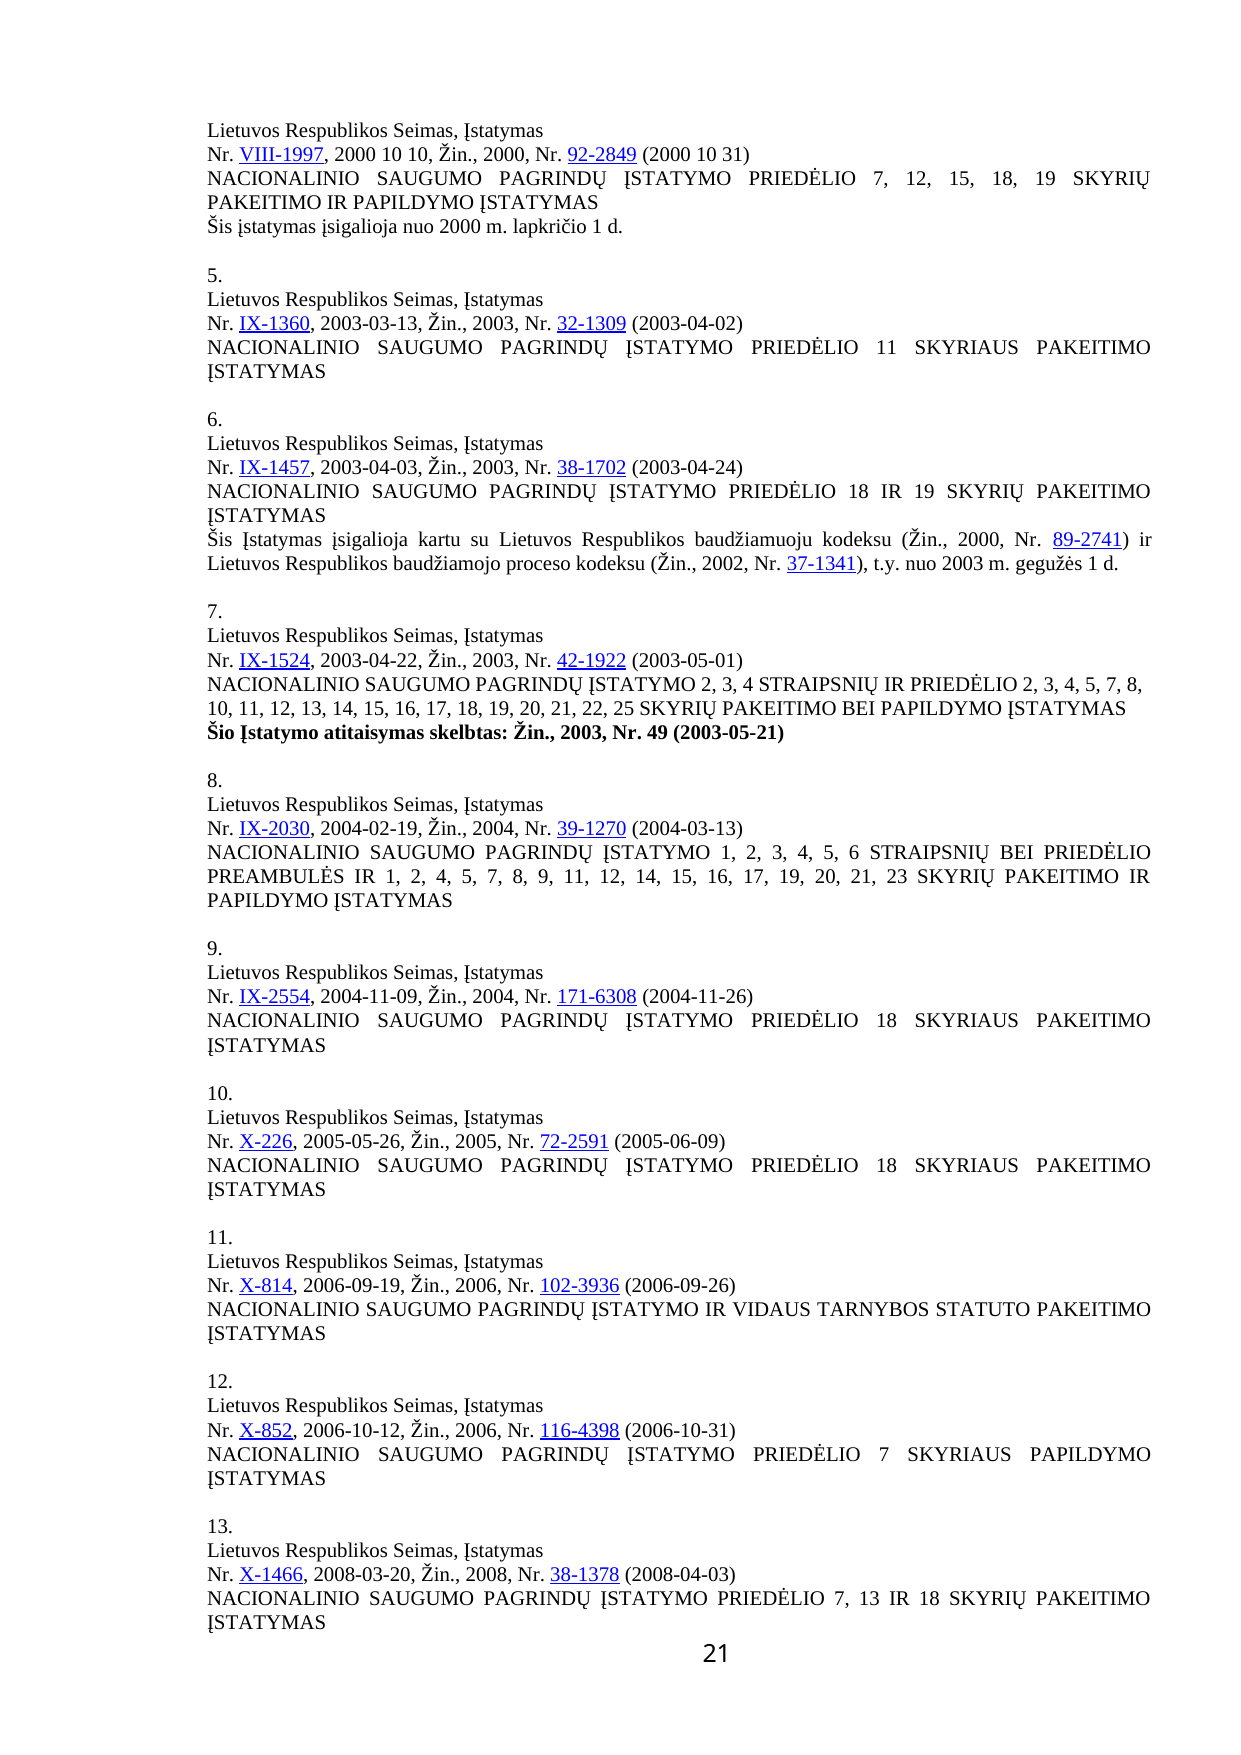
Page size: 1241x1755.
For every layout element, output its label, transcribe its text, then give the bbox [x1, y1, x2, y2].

text 5. [207, 262, 1152, 287]
text Nr. VIII-1997, 2000 10 10, Žin., 2000, Nr. 92-2849 (2000 10 31) [207, 142, 1152, 166]
text NACIONALINIO SAUGUMO PAGRINDŲ ĮSTATYMO PRIEDĖLIO 18 SKYRIAUS PAKEITIMO ĮSTATYMAS [207, 1008, 1152, 1057]
text Šis Įstatymas įsigalioja kartu su Lietuvos Respublikos baudžiamuoju kodeksu (Žin., 2000, Nr. 89-2741) ir Lietuvos Respublikos baudžiamojo proceso kodeksu (Žin., 2002, Nr. 37-1341), t.y. nuo 2003 m. gegužės 1 d. [207, 527, 1152, 575]
text Lietuvos Respublikos Seimas, Įstatymas [207, 1105, 1152, 1129]
text Lietuvos Respublikos Seimas, Įstatymas [207, 792, 1152, 816]
text 8. [207, 768, 1152, 792]
text Nr. IX-1360, 2003-03-13, Žin., 2003, Nr. 32-1309 (2003-04-02) [207, 311, 1152, 335]
text Nr. X-814, 2006-09-19, Žin., 2006, Nr. 102-3936 (2006-09-26) [207, 1273, 1152, 1297]
text NACIONALINIO SAUGUMO PAGRINDŲ ĮSTATYMO PRIEDĖLIO 7, 13 IR 18 SKYRIŲ PAKEITIMO ĮSTATYMAS [207, 1586, 1152, 1634]
text Lietuvos Respublikos Seimas, Įstatymas [207, 1393, 1152, 1417]
text NACIONALINIO SAUGUMO PAGRINDŲ ĮSTATYMO IR VIDAUS TARNYBOS STATUTO PAKEITIMO ĮSTATYMAS [207, 1297, 1152, 1345]
text 6. [207, 407, 1152, 431]
text NACIONALINIO SAUGUMO PAGRINDŲ ĮSTATYMO PRIEDĖLIO 18 SKYRIAUS PAKEITIMO ĮSTATYMAS [207, 1153, 1152, 1201]
text Nr. IX-2030, 2004-02-19, Žin., 2004, Nr. 39-1270 (2004-03-13) [207, 816, 1152, 840]
text Nr. X-1466, 2008-03-20, Žin., 2008, Nr. 38-1378 (2008-04-03) [207, 1562, 1152, 1586]
text Lietuvos Respublikos Seimas, Įstatymas [207, 960, 1152, 984]
text Nr. IX-1457, 2003-04-03, Žin., 2003, Nr. 38-1702 (2003-04-24) [207, 455, 1152, 479]
text Lietuvos Respublikos Seimas, Įstatymas [207, 287, 1152, 311]
text Lietuvos Respublikos Seimas, Įstatymas [207, 1538, 1152, 1562]
text 11. [207, 1225, 1152, 1249]
text NACIONALINIO SAUGUMO PAGRINDŲ ĮSTATYMO 1, 2, 3, 4, 5, 6 STRAIPSNIŲ BEI PRIEDĖLIO PREAMBULĖS IR 1, 2, 4, 5, 7, 8, 9, 11, 12, 14, 15, 16, 17, 19, 20, 21, 23 SKYRIŲ PAKEITIMO IR PAPILDYMO ĮSTATYMAS [207, 840, 1152, 912]
text 12. [207, 1369, 1152, 1393]
text NACIONALINIO SAUGUMO PAGRINDŲ ĮSTATYMO 2, 3, 4 STRAIPSNIŲ IR PRIEDĖLIO 2, 3, 4, 5, 7, 8, 10, 11, 12, 13, 14, 15, 16, 17, 18, 19, 20, 21, 22, 25 SKYRIŲ PAKEITIMO BEI PAPILDYMO ĮSTATYMAS [207, 672, 1152, 720]
text Lietuvos Respublikos Seimas, Įstatymas [207, 1249, 1152, 1273]
text 10. [207, 1081, 1152, 1105]
text Lietuvos Respublikos Seimas, Įstatymas [207, 118, 1152, 142]
text Nr. IX-2554, 2004-11-09, Žin., 2004, Nr. 171-6308 (2004-11-26) [207, 984, 1152, 1008]
text Nr. X-226, 2005-05-26, Žin., 2005, Nr. 72-2591 (2005-06-09) [207, 1129, 1152, 1153]
text Nr. X-852, 2006-10-12, Žin., 2006, Nr. 116-4398 (2006-10-31) [207, 1417, 1152, 1442]
text NACIONALINIO SAUGUMO PAGRINDŲ ĮSTATYMO PRIEDĖLIO 18 IR 19 SKYRIŲ PAKEITIMO ĮSTATYMAS [207, 479, 1152, 527]
text NACIONALINIO SAUGUMO PAGRINDŲ ĮSTATYMO PRIEDĖLIO 7, 12, 15, 18, 19 SKYRIŲ PAKEITIMO IR PAPILDYMO ĮSTATYMAS [207, 166, 1152, 214]
text 7. [207, 599, 1152, 623]
text Nr. IX-1524, 2003-04-22, Žin., 2003, Nr. 42-1922 (2003-05-01) [207, 647, 1152, 672]
text NACIONALINIO SAUGUMO PAGRINDŲ ĮSTATYMO PRIEDĖLIO 7 SKYRIAUS PAPILDYMO ĮSTATYMAS [207, 1442, 1152, 1490]
text 13. [207, 1514, 1152, 1538]
text Šio Įstatymo atitaisymas skelbtas: Žin., 2003, Nr. 49 (2003-05-21) [207, 720, 1152, 744]
text Lietuvos Respublikos Seimas, Įstatymas [207, 623, 1152, 647]
text NACIONALINIO SAUGUMO PAGRINDŲ ĮSTATYMO PRIEDĖLIO 11 SKYRIAUS PAKEITIMO ĮSTATYMAS [207, 335, 1152, 383]
text Šis įstatymas įsigalioja nuo 2000 m. lapkričio 1 d. [207, 214, 1152, 238]
text Lietuvos Respublikos Seimas, Įstatymas [207, 431, 1152, 455]
text 9. [207, 936, 1152, 960]
